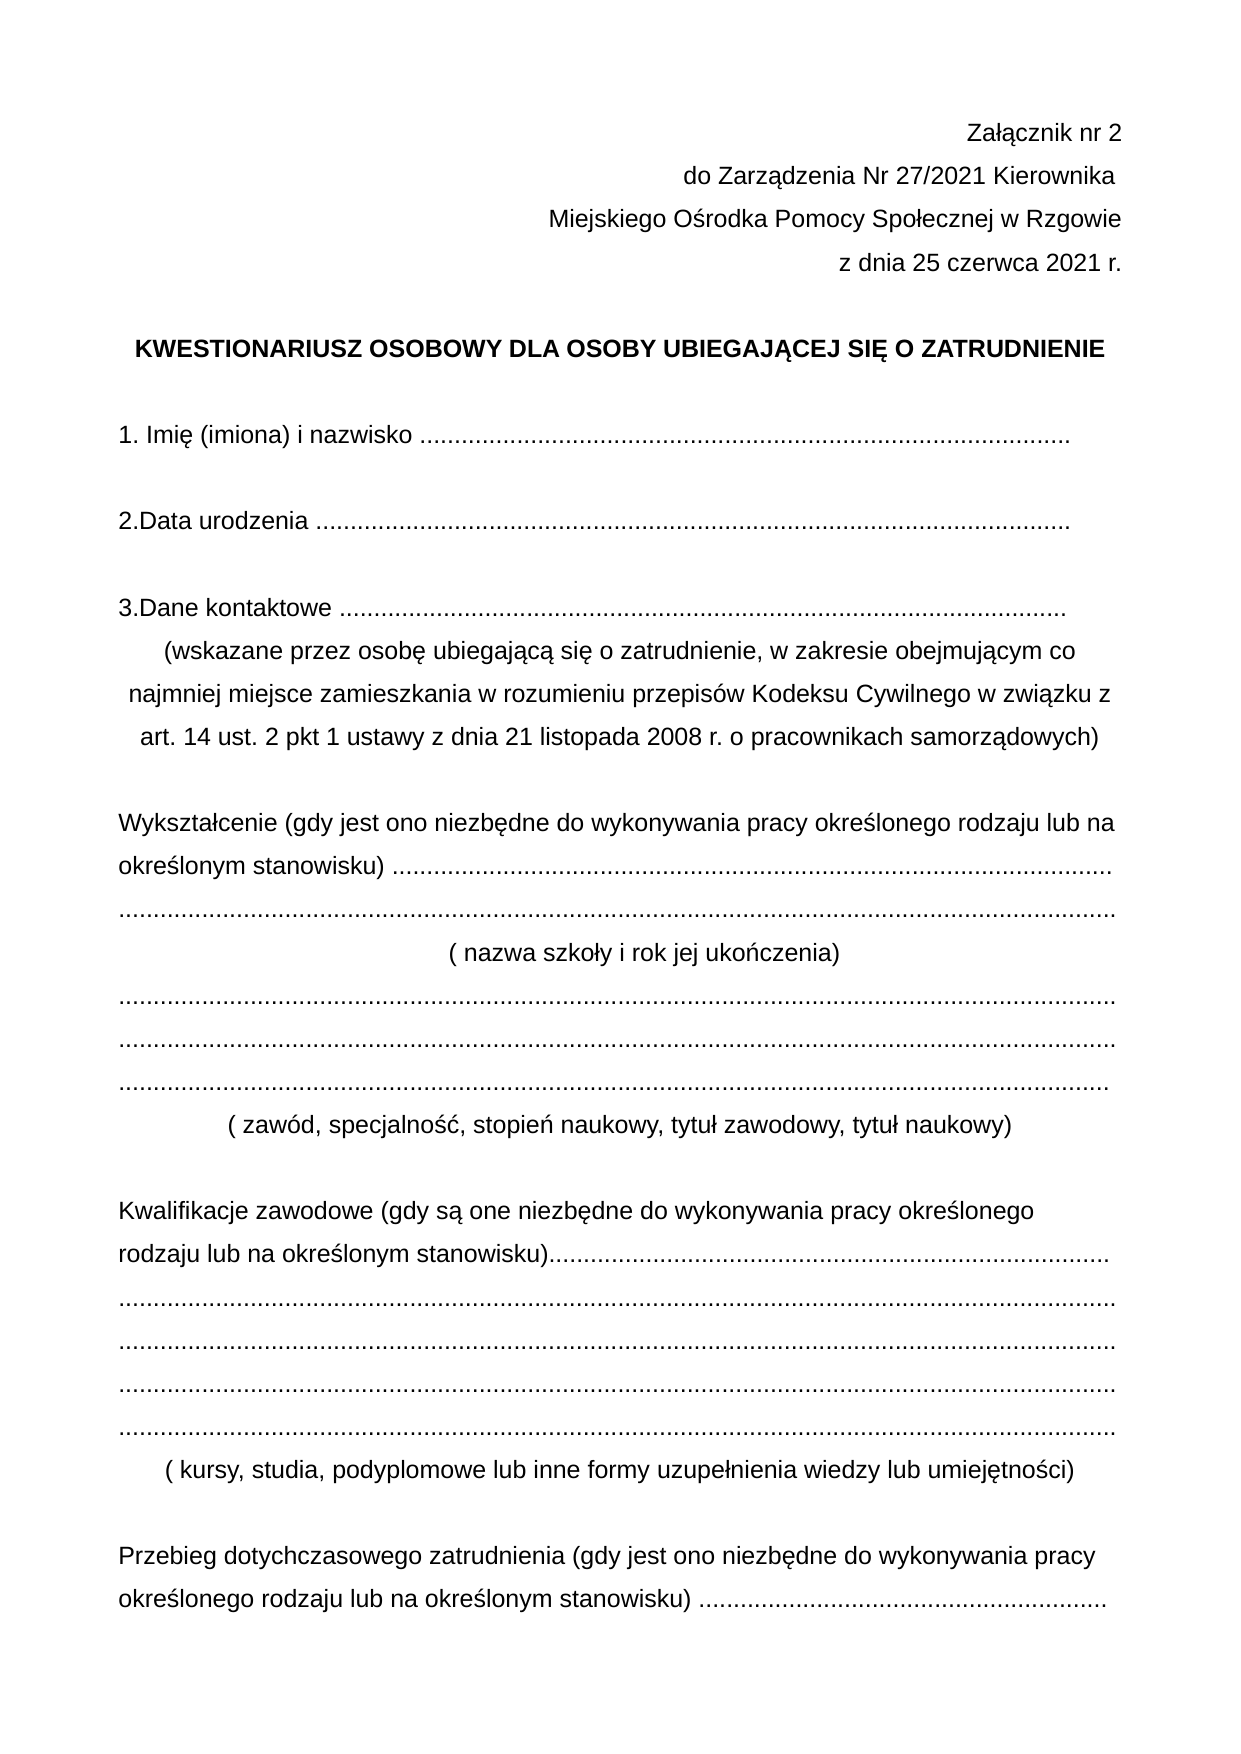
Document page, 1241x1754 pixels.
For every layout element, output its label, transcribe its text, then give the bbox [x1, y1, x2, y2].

text do Zarządzenia Nr 27/2021 Kierownika [118, 161, 1122, 190]
text (wskazane przez osobę ubiegającą się o zatrudnienie, w zakresie obejmującym co najmniej miejsce zamieszkania w rozumieniu przepisów Kodeksu Cywilnego w związku z art. 14 ust. 2 pkt 1 ustawy z dnia 21 listopada 2008 r. o pracownikach samorządowych) [118, 636, 1122, 751]
text 2.Data urodzenia ............................................................................................................. [118, 506, 1122, 535]
text ................................................................................................................................................................................................................................................................................................................................................................................................................................................................................................................................................................................................ [118, 1282, 1122, 1441]
text ( kursy, studia, podyplomowe lub inne formy uzupełnienia wiedzy lub umiejętności) [118, 1455, 1122, 1484]
text ( zawód, specjalność, stopień naukowy, tytuł zawodowy, tytuł naukowy) [118, 1110, 1122, 1139]
text Przebieg dotychczasowego zatrudnienia (gdy jest ono niezbędne do wykonywania pracy określonego rodzaju lub na określonym stanowisku) ........................................................... [118, 1541, 1122, 1613]
text 1. Imię (imiona) i nazwisko .............................................................................................. [118, 420, 1122, 449]
text Załącznik nr 2 [118, 118, 1122, 147]
text Miejskiego Ośrodka Pomocy Społecznej w Rzgowie [118, 204, 1122, 233]
text ............................................................................................................................................................................................................................................................................................................................................................................................................................................... [118, 981, 1122, 1096]
text 3.Dane kontaktowe ......................................................................................................... [118, 592, 1122, 621]
text ................................................................................................................................................ [118, 894, 1122, 923]
text ( nazwa szkoły i rok jej ukończenia) [118, 937, 1122, 966]
text Wykształcenie (gdy jest ono niezbędne do wykonywania pracy określonego rodzaju lub na określonym stanowisku) ........................................................................................................ [118, 808, 1122, 880]
text KWESTIONARIUSZ OSOBOWY DLA OSOBY UBIEGAJĄCEJ SIĘ O ZATRUDNIENIE [118, 334, 1122, 362]
text z dnia 25 czerwca 2021 r. [118, 247, 1122, 276]
text Kwalifikacje zawodowe (gdy są one niezbędne do wykonywania pracy określonego rodzaju lub na określonym stanowisku)................................................................................. [118, 1196, 1122, 1268]
